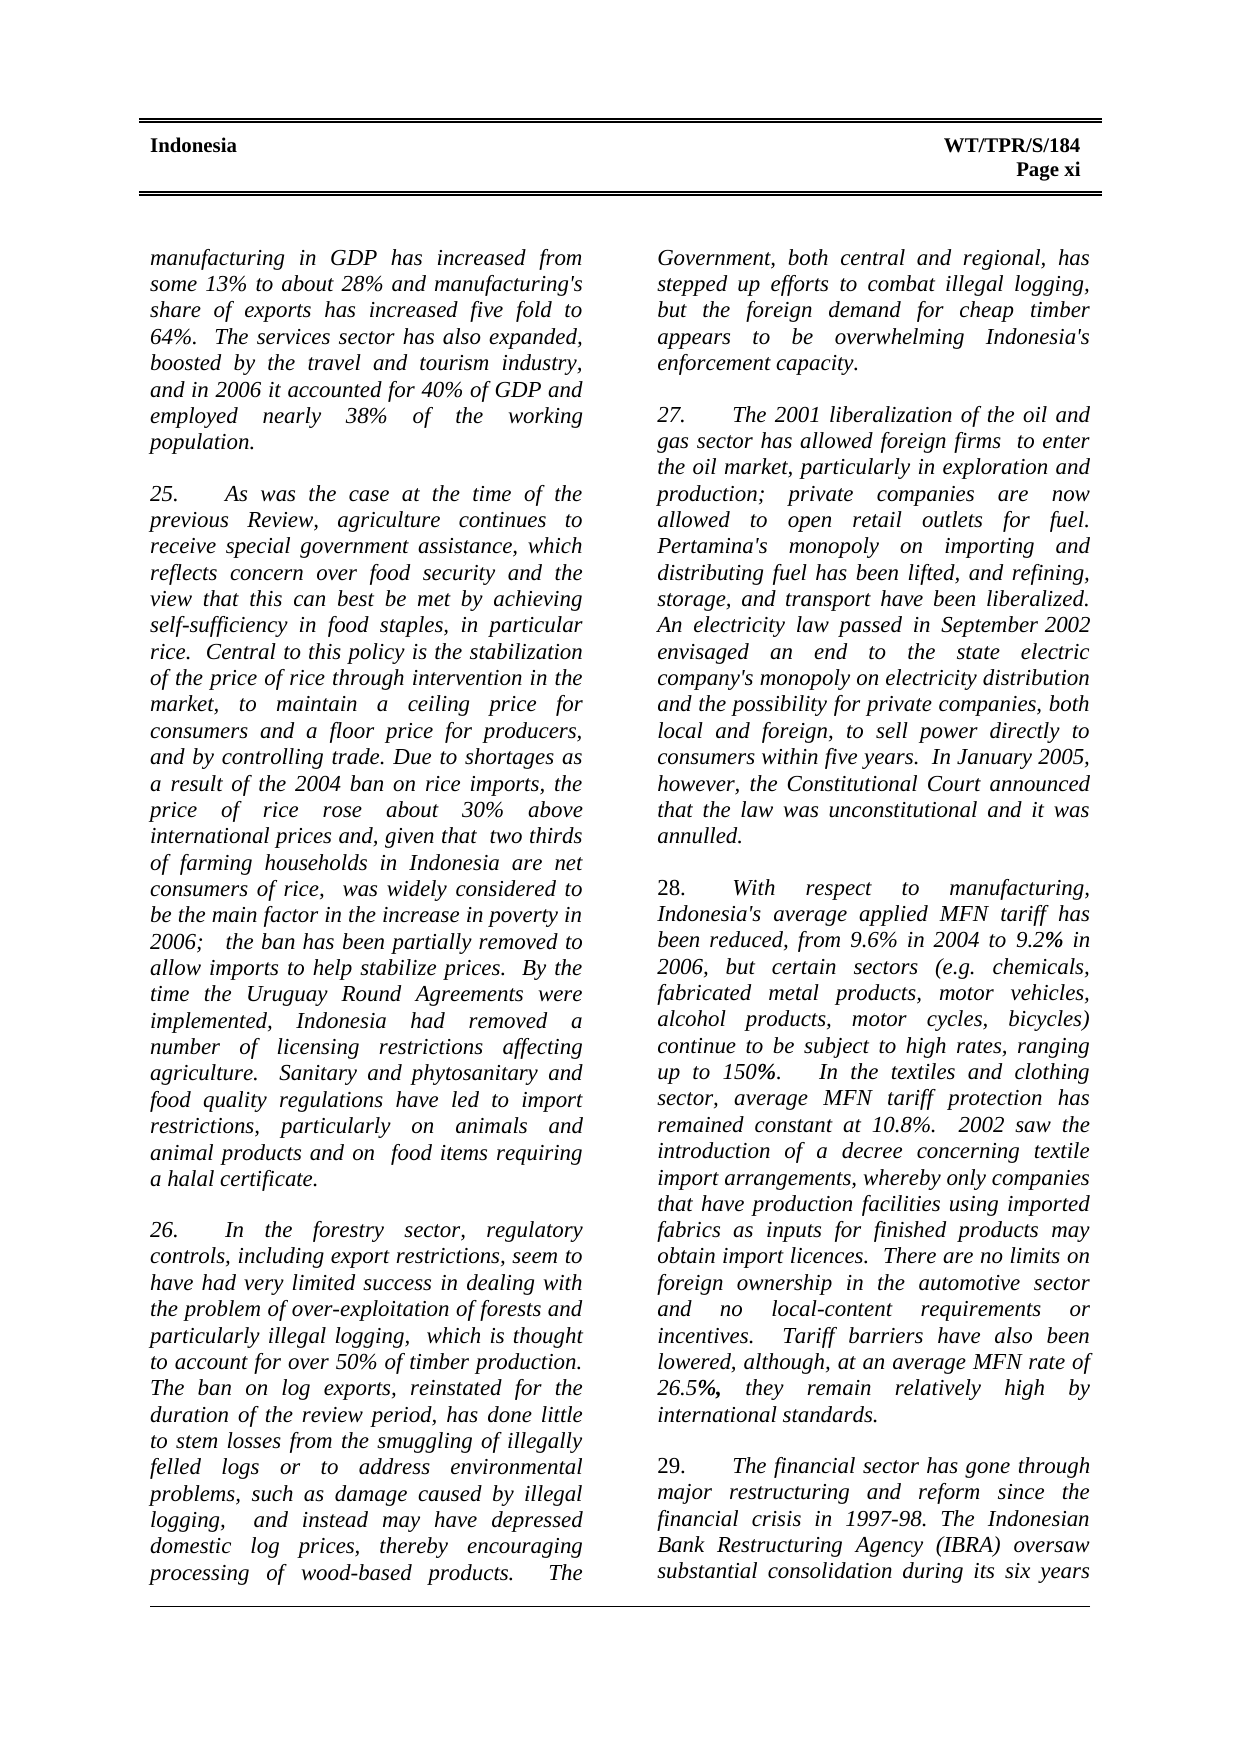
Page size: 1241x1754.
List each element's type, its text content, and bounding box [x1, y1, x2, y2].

list The 2001 liberalization of the oil and gas sector has allowed foreign firms to enter the oil market, particularly in exploration and production; private companies are now allowed to open retail outlets for fuel. Pertamina's monopoly on importing and distributing fuel has been lifted, and refining, storage, and transport have been liberalized. An electricity law passed in September 2002 envisaged an end to the state electric company's monopoly on electricity distribution and the possibility for private companies, both local and foreign, to sell power directly to consumers within five years. In January 2005, however, the Constitutional Court announced that the law was unconstitutional and it was annulled. [657, 401, 1090, 849]
list manufacturing in GDP has increased from some 13% to about 28% and manufacturing's share of exports has increased five fold to 64%. The services sector has also expanded, boosted by the travel and tourism industry, and in 2006 it accounted for 40% of GDP and employed nearly 38% of the working population. [150, 244, 583, 455]
list As was the case at the time of the previous Review, agriculture continues to receive special government assistance, which reflects concern over food security and the view that this can best be met by achieving self-sufficiency in food staples, in particular rice. Central to this policy is the stabilization of the price of rice through intervention in the market, to maintain a ceiling price for consumers and a floor price for producers, and by controlling trade. Due to shortages as a result of the 2004 ban on rice imports, the price of rice rose about 30% above international prices and, given that two thirds of farming households in Indonesia are net consumers of rice, was widely considered to be the main factor in the increase in poverty in 2006; the ban has been partially removed to allow imports to help stabilize prices. By the time the Uruguay Round Agreements were implemented, Indonesia had removed a number of licensing restrictions affecting agriculture. Sanitary and phytosanitary and food quality regulations have led to import restrictions, particularly on animals and animal products and on food items requiring a halal certificate. [150, 480, 583, 1191]
list The financial sector has gone through major restructuring and reform since the financial crisis in 1997-98. The Indonesian Bank Restructuring Agency (IBRA) oversaw substantial consolidation during its six years [657, 1452, 1090, 1584]
list In the forestry sector, regulatory controls, including export restrictions, seem to have had very limited success in dealing with the problem of over-exploitation of forests and particularly illegal logging, which is thought to account for over 50% of timber production. The ban on log exports, reinstated for the duration of the review period, has done little to stem losses from the smuggling of illegally felled logs or to address environmental problems, such as damage caused by illegal logging, and instead may have depressed domestic log prices, thereby encouraging processing of wood-based products. The [150, 1216, 583, 1585]
list Government, both central and regional, has stepped up efforts to combat illegal logging, but the foreign demand for cheap timber appears to be overwhelming Indonesia's enforcement capacity. [657, 244, 1090, 376]
list With respect to manufacturing, Indonesia's average applied MFN tariff has been reduced, from 9.6% in 2004 to 9.2% in 2006, but certain sectors (e.g. chemicals, fabricated metal products, motor vehicles, alcohol products, motor cycles, bicycles) continue to be subject to high rates, ranging up to 150%. In the textiles and clothing sector, average MFN tariff protection has remained constant at 10.8%. 2002 saw the introduction of a decree concerning textile import arrangements, whereby only companies that have production facilities using imported fabrics as inputs for finished products may obtain import licences. There are no limits on foreign ownership in the automotive sector and no local-content requirements or incentives. Tariff barriers have also been lowered, although, at an average MFN rate of 26.5%, they remain relatively high by international standards. [657, 874, 1090, 1427]
